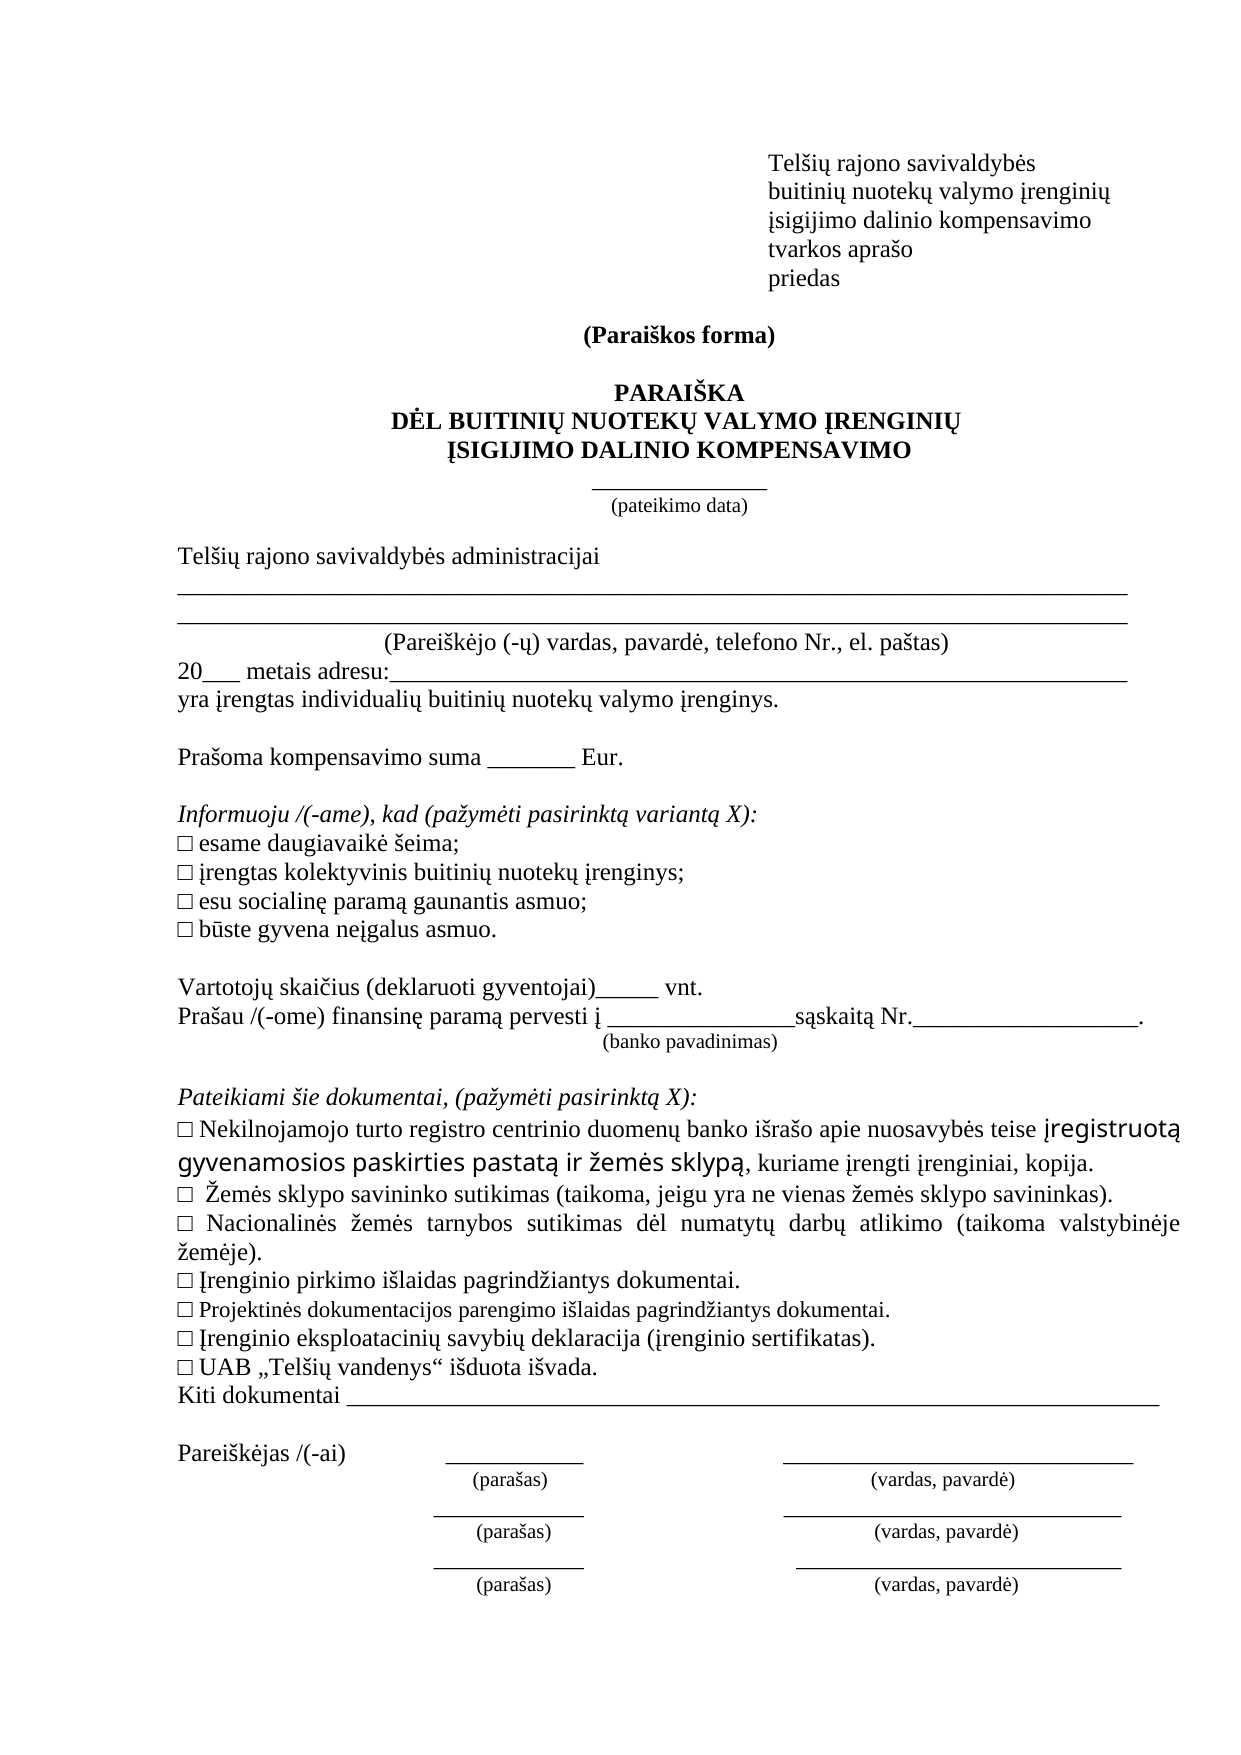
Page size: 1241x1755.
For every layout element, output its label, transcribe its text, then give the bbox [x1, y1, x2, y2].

text ĮSIGIJIMO DALINIO KOMPENSAVIMO [177, 435, 1181, 464]
text (Paraiškos forma) [177, 320, 1181, 349]
text Telšių rajono savivaldybės [768, 148, 1181, 176]
text (parašas) (vardas, pavardė) [402, 1519, 1181, 1543]
text yra įrengtas individualių buitinių nuotekų valymo įrenginys. [177, 684, 1181, 713]
text □ įrengtas kolektyvinis buitinių nuotekų įrenginys; [177, 857, 1181, 886]
text ____________ __________________________ [360, 1543, 1181, 1572]
text ____________ ___________________________ [360, 1491, 1181, 1519]
text (banko pavadinimas) [177, 1029, 1181, 1053]
text □ esame daugiavaikė šeima; [177, 828, 1181, 857]
text □ būste gyvena neįgalus asmuo. [177, 914, 1181, 943]
text □ Nacionalinės žemės tarnybos sutikimas dėl numatytų darbų atlikimo (taikoma valstybinėje žemėje). [177, 1208, 1181, 1265]
text Pateikiami šie dokumentai, (pažymėti pasirinktą X): [177, 1082, 1181, 1111]
text □ Nekilnojamojo turto registro centrinio duomenų banko išrašo apie nuosavybės teise įregistruotą gyvenamosios paskirties pastatą ir žemės sklypą, kuriame įrengti įrenginiai, kopija. [177, 1111, 1181, 1179]
text □ UAB „Telšių vandenys“ išduota išvada. [177, 1352, 1181, 1380]
text PARAIŠKA [177, 378, 1181, 406]
text 20___ metais adresu:___________________________________________________________ [177, 656, 1181, 684]
text □ Įrenginio pirkimo išlaidas pagrindžiantys dokumentai. [177, 1265, 1181, 1294]
text □ esu socialinę paramą gaunantis asmuo; [177, 886, 1181, 914]
text Kiti dokumentai _________________________________________________________________ [177, 1380, 1181, 1409]
text □ Projektinės dokumentacijos parengimo išlaidas pagrindžiantys dokumentai. [177, 1294, 1181, 1323]
text Prašoma kompensavimo suma _______ Eur. [177, 742, 1181, 771]
text DĖL BUITINIŲ NUOTEKŲ VALYMO ĮRENGINIŲ [177, 406, 1181, 435]
text Pareiškėjas /(-ai) ___________ ____________________________ [177, 1438, 1181, 1467]
text Telšių rajono savivaldybės administracijai [177, 541, 1181, 569]
text Vartotojų skaičius (deklaruoti gyventojai)_____ vnt. [177, 972, 1181, 1001]
text (parašas) (vardas, pavardė) [402, 1572, 1181, 1596]
text □ Įrenginio eksploatacinių savybių deklaracija (įrenginio sertifikatas). [177, 1323, 1181, 1352]
text (Pareiškėjo (-ų) vardas, pavardė, telefono Nr., el. paštas) [177, 627, 1181, 656]
text buitinių nuotekų valymo įrenginių [768, 176, 1181, 205]
text □ Žemės sklypo savininko sutikimas (taikoma, jeigu yra ne vienas žemės sklypo savininkas). [177, 1179, 1181, 1208]
text ____________________________________________________________________________ [177, 569, 1181, 598]
text įsigijimo dalinio kompensavimo [768, 205, 1181, 234]
text Prašau /(-ome) finansinę paramą pervesti į _______________sąskaitą Nr.__________________. [177, 1001, 1181, 1029]
text ____________________________________________________________________________ [177, 598, 1181, 627]
text (pateikimo data) [177, 493, 1181, 517]
text Informuoju /(-ame), kad (pažymėti pasirinktą variantą X): [177, 799, 1181, 828]
text ______________ [177, 464, 1181, 493]
text tvarkos aprašo [768, 234, 1181, 263]
text priedas [768, 263, 1181, 291]
text (parašas) (vardas, pavardė) [177, 1467, 1181, 1491]
